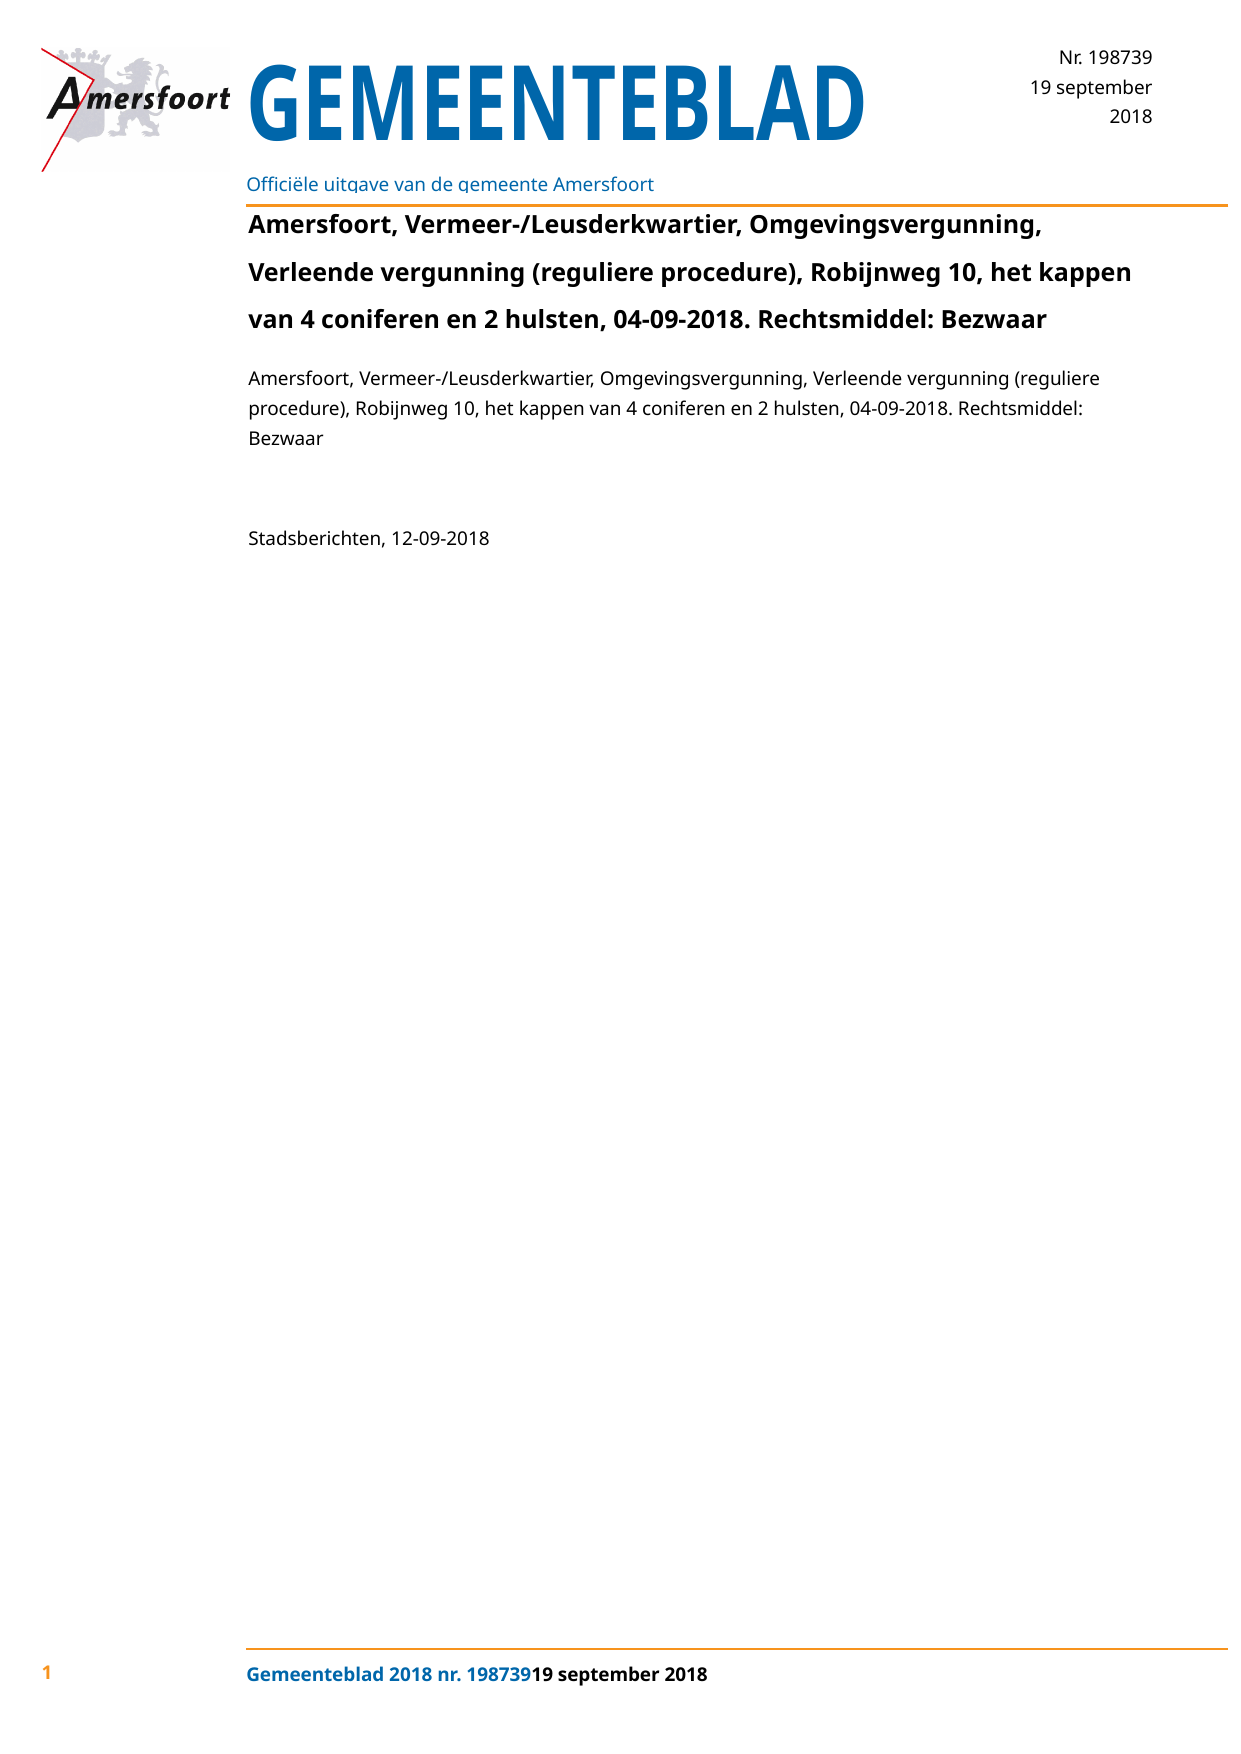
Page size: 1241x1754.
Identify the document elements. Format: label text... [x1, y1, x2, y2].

text Amersfoort, Vermeer-/Leusderkwartier, Omgevingsvergunning, Verleende vergunning (reguliere procedure), Robijnweg 10, het kappen van 4 coniferen en 2 hulsten, 04-09-2018. Rechtsmiddel: Bezwaar [248, 366, 1152, 450]
text Stadsberichten, 12-09-2018 [248, 526, 1152, 551]
text Amersfoort, Vermeer-/Leusderkwartier, Omgevingsvergunning, Verleende vergunning (reguliere procedure), Robijnweg 10, het kappen van 4 coniferen en 2 hulsten, 04-09-2018. Rechtsmiddel: Bezwaar [248, 207, 1152, 336]
picture [41, 47, 231, 172]
